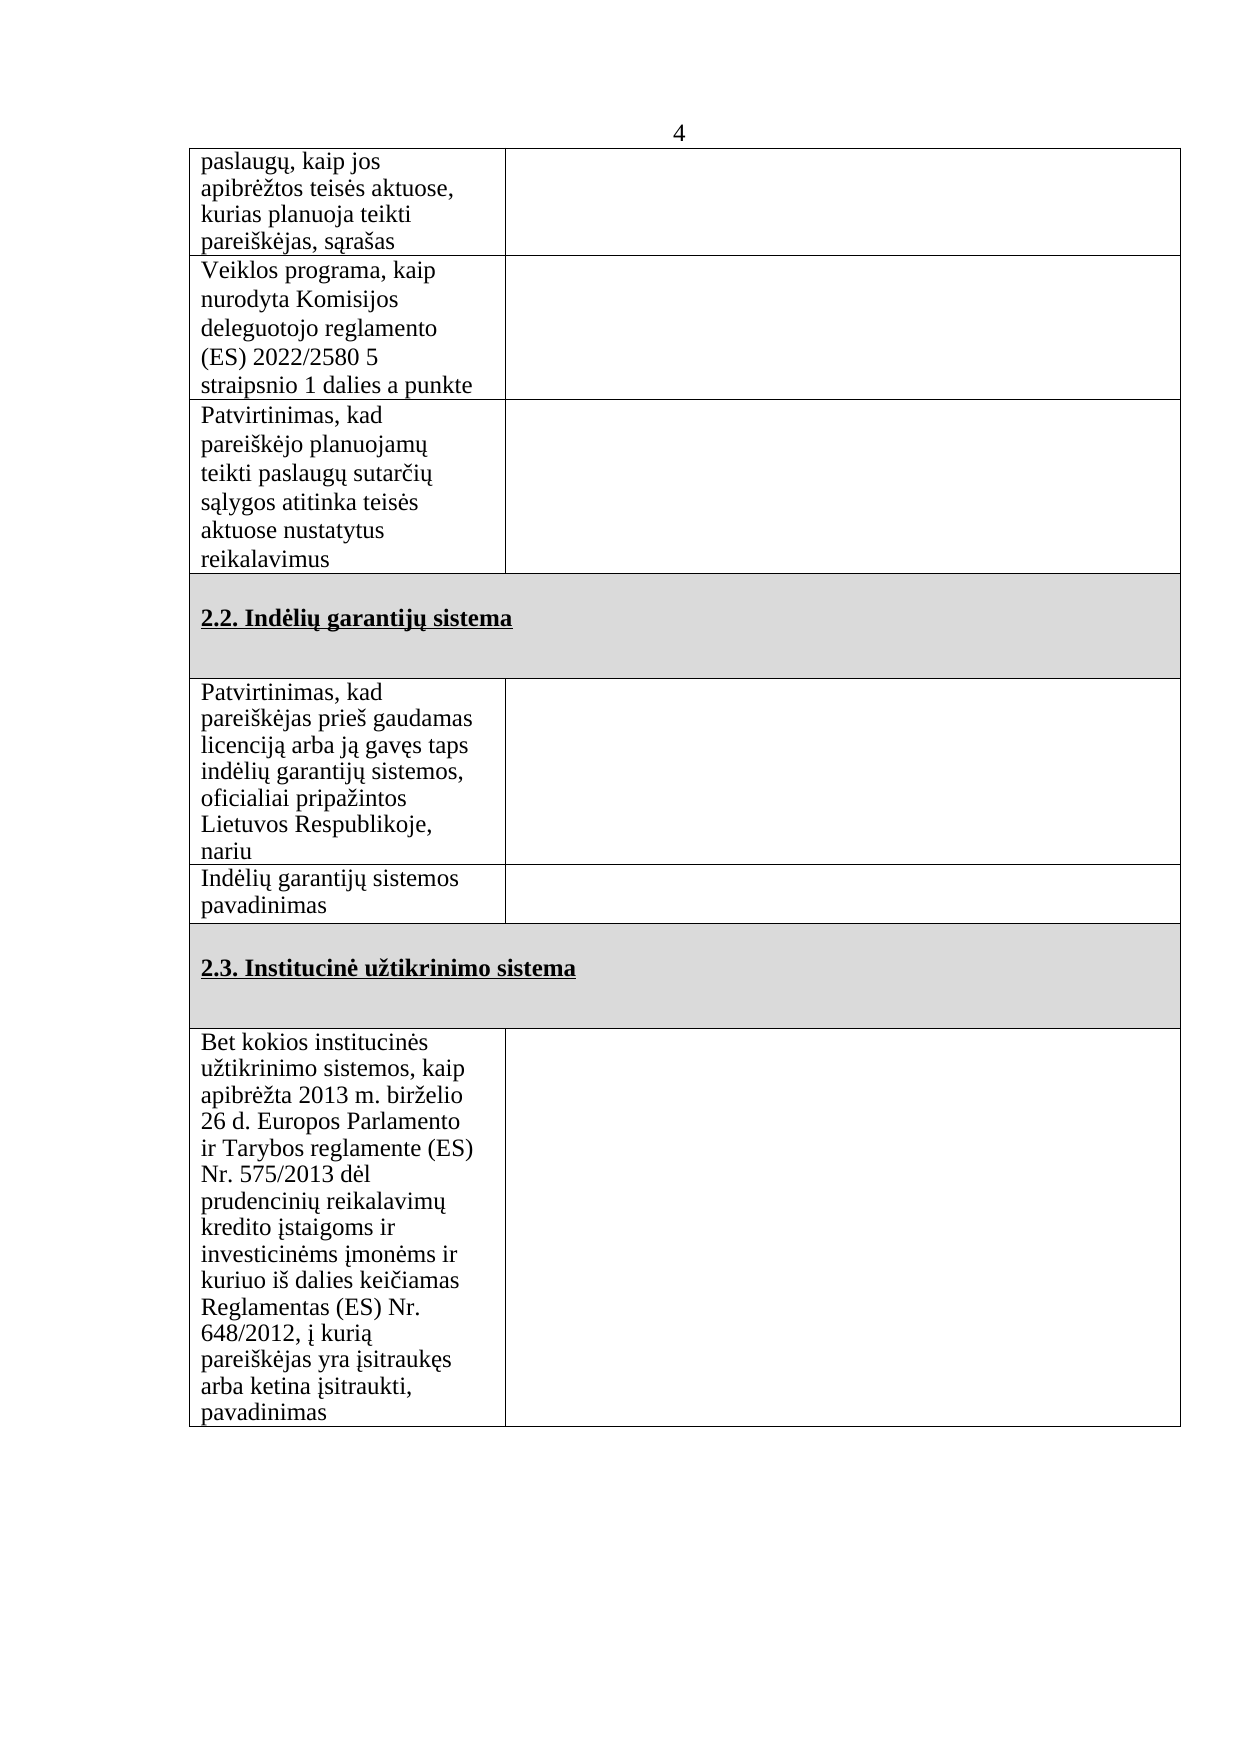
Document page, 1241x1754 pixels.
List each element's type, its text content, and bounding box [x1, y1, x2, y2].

table_cell Indėlių garantijų sistemos pavadinimas [190, 865, 505, 923]
table_cell [506, 256, 1180, 399]
table_cell [506, 149, 1180, 254]
table_cell [506, 679, 1180, 864]
table_cell [506, 1029, 1180, 1426]
table_cell Bet kokios institucinės užtikrinimo sistemos, kaip apibrėžta 2013 m. birželio 26 d. Europos Parlamento ir Tarybos reglamente (ES) Nr. 575/2013 dėl prudencinių reikalavimų kredito įstaigoms ir investicinėms įmonėms ir kuriuo iš dalies keičiamas Reglamentas (ES) Nr. 648/2012, į kurią pareiškėjas yra įsitraukęs arba ketina įsitraukti, pavadinimas [190, 1029, 505, 1426]
table_cell [506, 400, 1180, 573]
table_cell Patvirtinimas, kad pareiškėjas prieš gaudamas licenciją arba ją gavęs taps indėlių garantijų sistemos, oficialiai pripažintos Lietuvos Respublikoje, nariu [190, 679, 505, 864]
table_cell 2.2. Indėlių garantijų sistema [190, 574, 1180, 678]
table_cell Veiklos programa, kaip nurodyta Komisijos deleguotojo reglamento (ES) 2022/2580 5 straipsnio 1 dalies a punkte [190, 256, 505, 399]
table_cell [506, 865, 1180, 923]
table_cell 2.3. Institucinė užtikrinimo sistema [190, 924, 1180, 1028]
table_cell Patvirtinimas, kad pareiškėjo planuojamų teikti paslaugų sutarčių sąlygos atitinka teisės aktuose nustatytus reikalavimus [190, 400, 505, 573]
table_cell paslaugų, kaip jos apibrėžtos teisės aktuose, kurias planuoja teikti pareiškėjas, sąrašas [190, 149, 505, 254]
